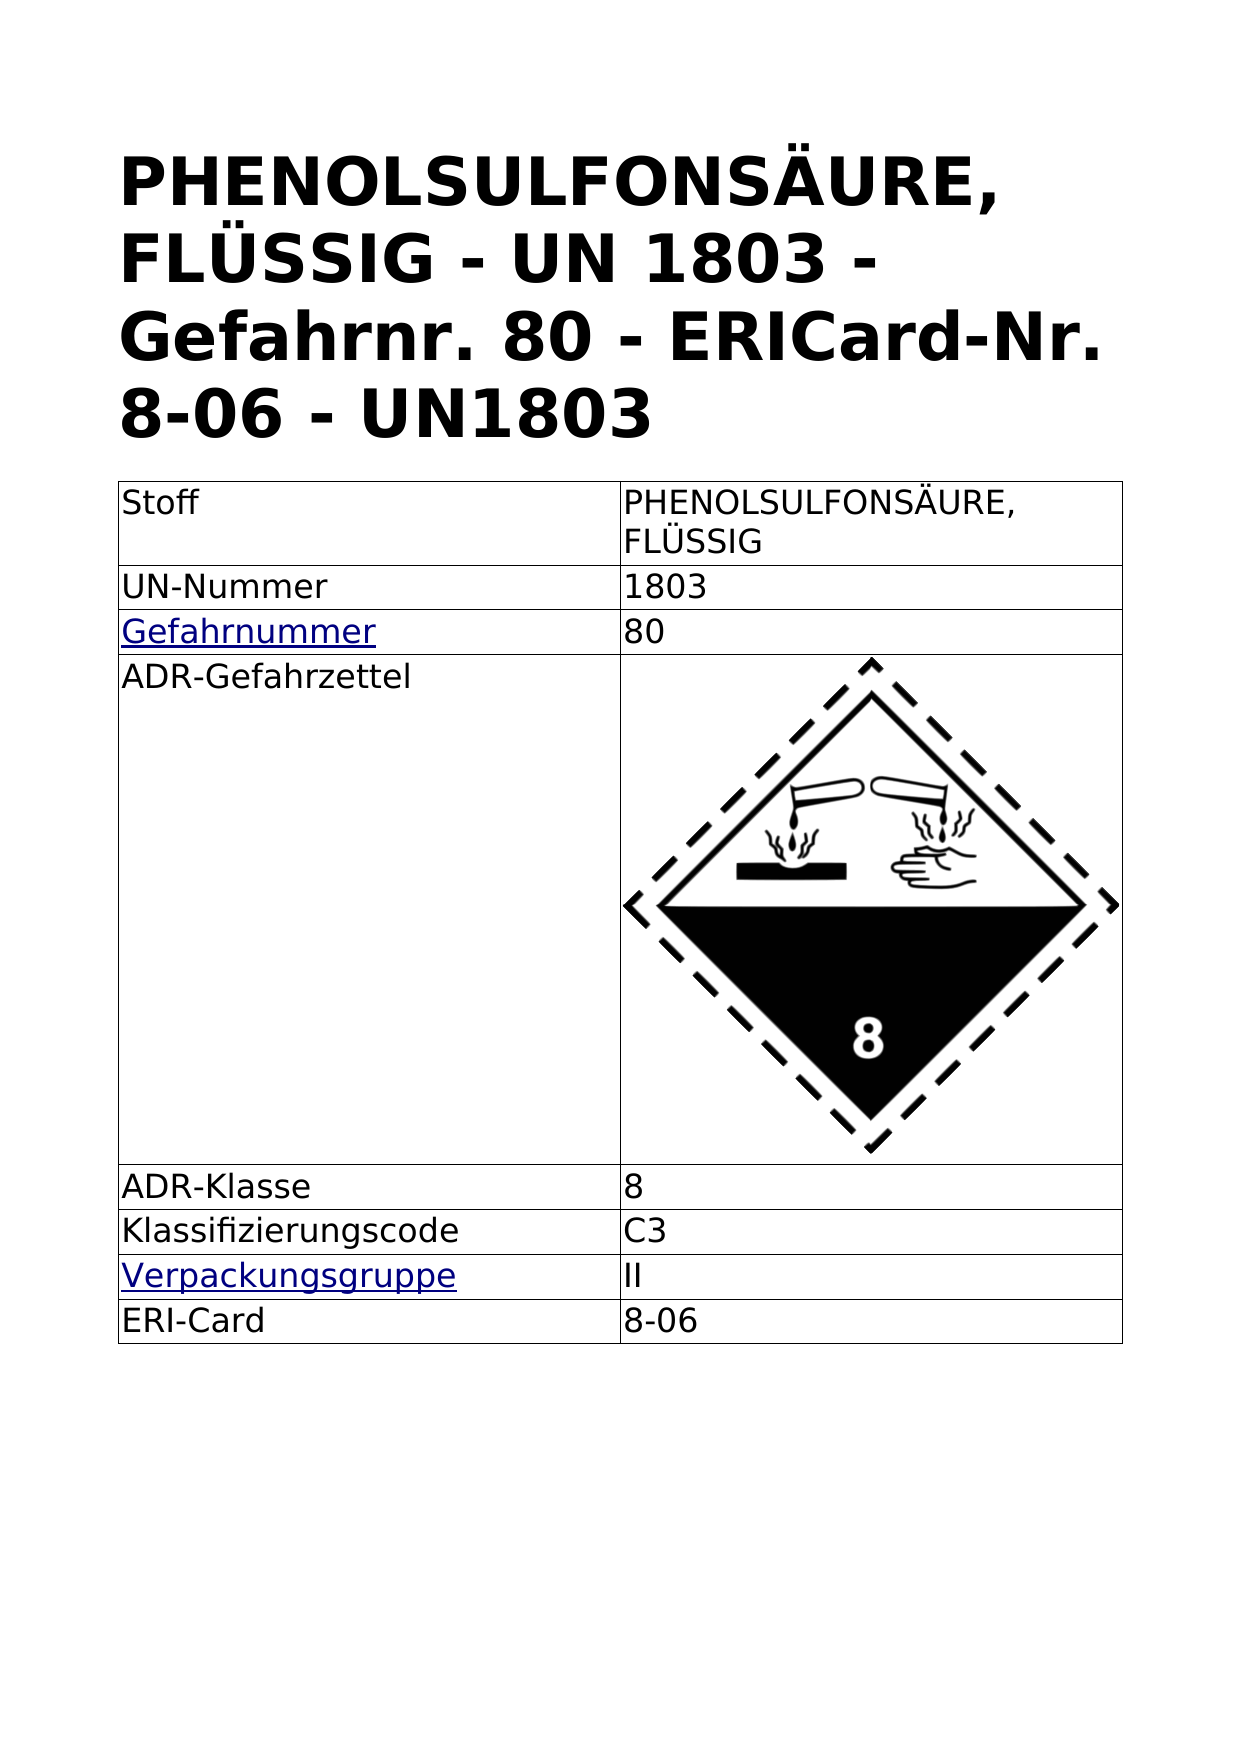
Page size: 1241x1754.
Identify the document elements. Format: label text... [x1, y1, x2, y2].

table_cell Klassifizierungscode [119, 1210, 620, 1254]
table_cell C3 [621, 1210, 1122, 1254]
table_cell 8-06 [621, 1300, 1122, 1343]
table_cell UN-Nummer [119, 566, 620, 609]
table_header Stoff [119, 482, 620, 564]
table_cell II [621, 1255, 1122, 1298]
subtitle PHENOLSULFONSÄURE, FLÜSSIG - UN 1803 - Gefahrnr. 80 - ERICard-Nr. 8-06 - UN1803 [118, 143, 1122, 453]
picture [622, 657, 1120, 1154]
table_cell 1803 [621, 566, 1122, 609]
table_cell ADR-Gefahrzettel [119, 655, 620, 1164]
table_cell Gefahrnummer [119, 610, 620, 654]
table_cell ERI-Card [119, 1300, 620, 1343]
table_cell Verpackungsgruppe [119, 1255, 620, 1298]
table_cell [621, 655, 1122, 1164]
table_cell ADR-Klasse [119, 1165, 620, 1209]
table_header PHENOLSULFONSÄURE, FLÜSSIG [621, 482, 1122, 564]
table_cell 80 [621, 610, 1122, 654]
table_cell 8 [621, 1165, 1122, 1209]
